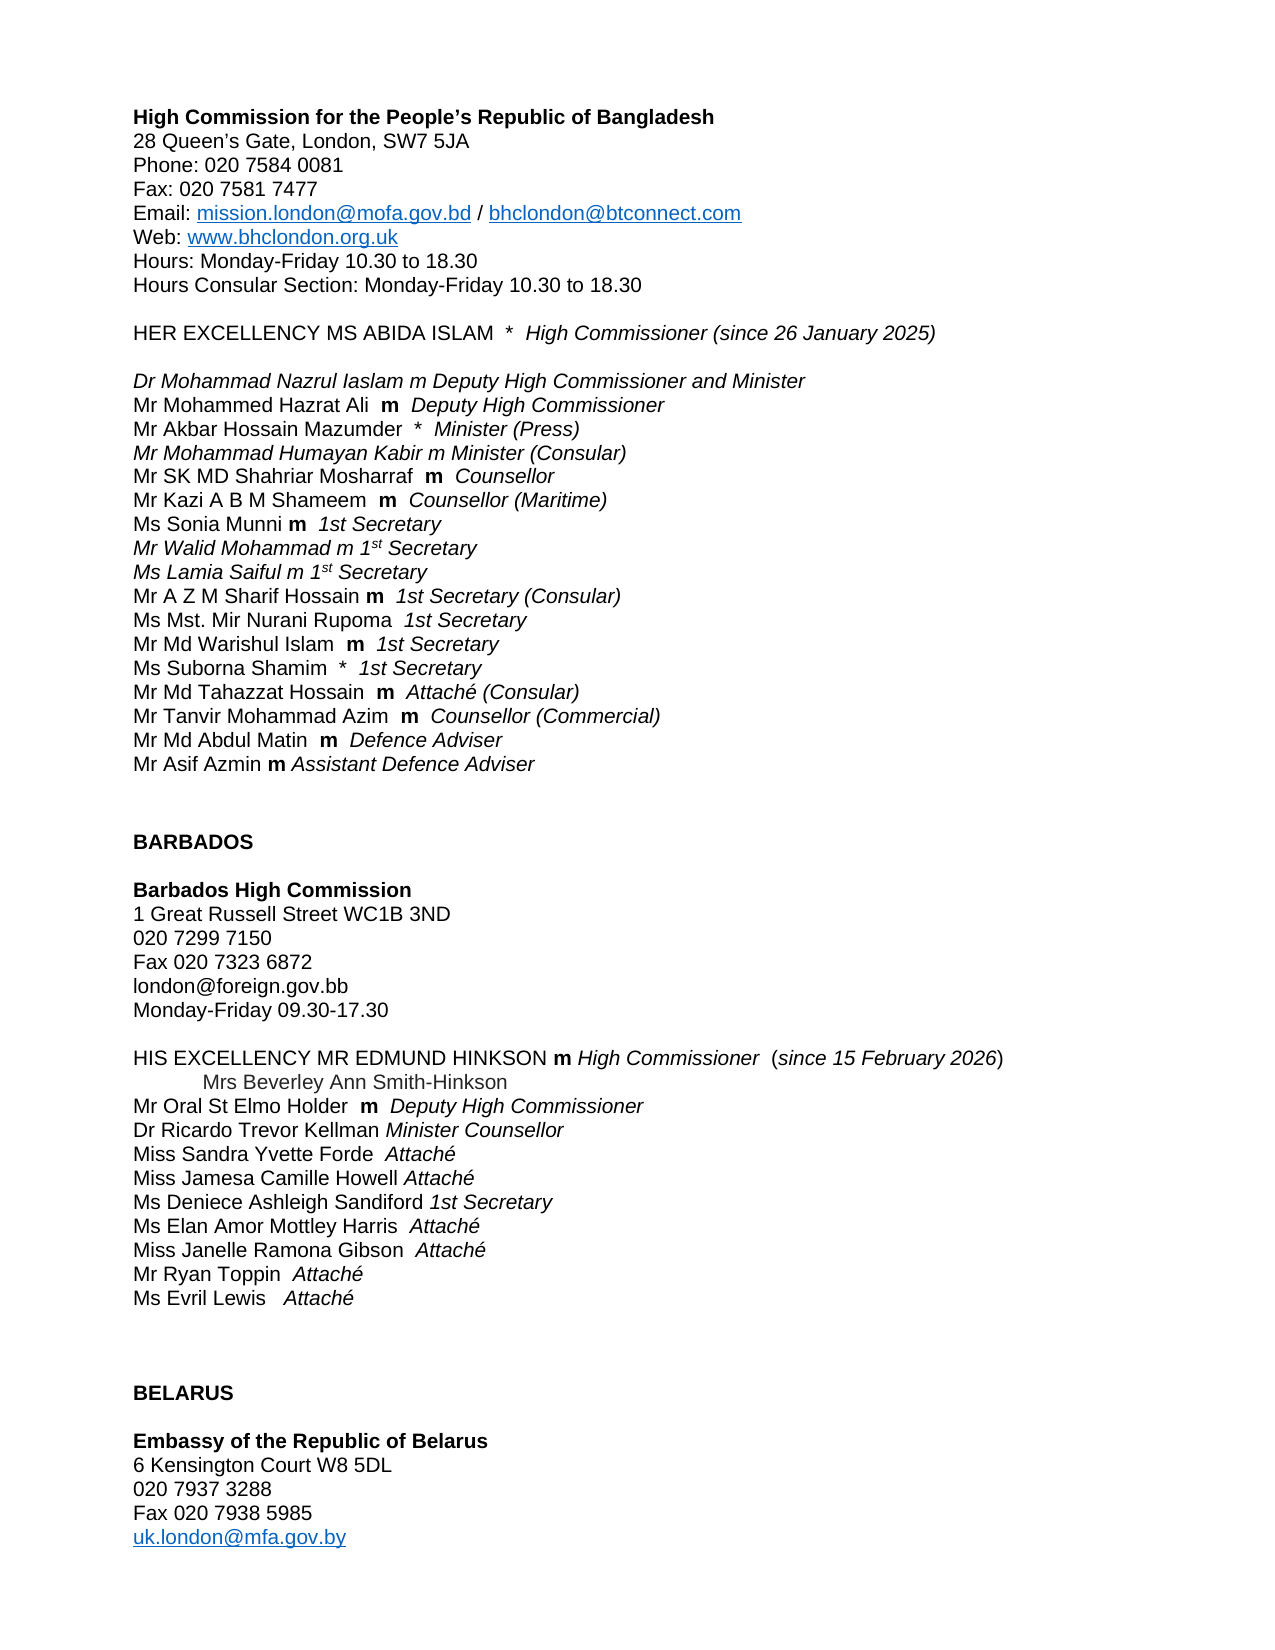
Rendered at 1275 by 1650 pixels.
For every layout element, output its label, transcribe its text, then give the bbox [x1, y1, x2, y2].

text Dr Ricardo Trevor Kellman Minister Counsellor [133, 1118, 1181, 1142]
text Miss Janelle Ramona Gibson Attaché [133, 1237, 1181, 1261]
text Ms Mst. Mir Nurani Rupoma 1st Secretary [133, 608, 1181, 632]
text Fax 020 7323 6872 [133, 950, 1181, 974]
text Phone: 020 7584 0081 [133, 153, 1181, 177]
text Mr SK MD Shahriar Mosharraf m Counsellor [133, 464, 1181, 488]
text Miss Sandra Yvette Forde Attaché [133, 1142, 1181, 1166]
text HER EXCELLENCY MS ABIDA ISLAM * High Commissioner (since 26 January 2025) [133, 321, 1181, 344]
text Dr Mohammad Nazrul Iaslam m Deputy High Commissioner and Minister [133, 368, 1181, 392]
text Mr Kazi A B M Shameem m Counsellor (Maritime) [133, 488, 1181, 512]
text Fax 020 7938 5985 [133, 1501, 1181, 1525]
text Mr Mohammed Hazrat Ali m Deputy High Commissioner [133, 392, 1181, 416]
text Mr Oral St Elmo Holder m Deputy High Commissioner [133, 1094, 1181, 1118]
text Mr Walid Mohammad m 1st Secretary [133, 536, 1181, 560]
text Mr A Z M Sharif Hossain m 1st Secretary (Consular) [133, 584, 1181, 608]
text Barbados High Commission [133, 878, 1181, 902]
text Hours Consular Section: Monday-Friday 10.30 to 18.30 [133, 273, 1181, 297]
text Web: www.bhclondon.org.uk [133, 225, 1181, 249]
text Ms Deniece Ashleigh Sandiford 1st Secretary [133, 1189, 1181, 1213]
text Mr Md Tahazzat Hossain m Attaché (Consular) [133, 680, 1181, 704]
text 020 7937 3288 [133, 1477, 1181, 1501]
text 1 Great Russell Street WC1B 3ND [133, 902, 1181, 926]
text Ms Suborna Shamim * 1st Secretary [133, 656, 1181, 680]
text BARBADOS [133, 830, 1181, 854]
text High Commission for the People’s Republic of Bangladesh [133, 105, 1181, 129]
text uk.london@mfa.gov.by [133, 1525, 1181, 1549]
text Mr Md Warishul Islam m 1st Secretary [133, 632, 1181, 656]
text Ms Sonia Munni m 1st Secretary [133, 512, 1181, 536]
text Mr Md Abdul Matin m Defence Adviser [133, 728, 1181, 752]
text 6 Kensington Court W8 5DL [133, 1453, 1181, 1477]
text Mr Asif Azmin m Assistant Defence Adviser [133, 752, 1181, 776]
text Email: mission.london@mofa.gov.bd / bhclondon@btconnect.com [133, 201, 1181, 225]
text 28 Queen’s Gate, London, SW7 5JA [133, 129, 1181, 153]
text Mr Tanvir Mohammad Azim m Counsellor (Commercial) [133, 704, 1181, 728]
text london@foreign.gov.bb [133, 974, 1181, 998]
text 020 7299 7150 [133, 926, 1181, 950]
text Mrs Beverley Ann Smith-Hinkson [133, 1070, 1181, 1094]
text Mr Mohammad Humayan Kabir m Minister (Consular) [133, 440, 1181, 464]
text Monday-Friday 09.30-17.30 [133, 998, 1181, 1022]
text Ms Lamia Saiful m 1st Secretary [133, 560, 1181, 584]
text Hours: Monday-Friday 10.30 to 18.30 [133, 249, 1181, 273]
text Mr Akbar Hossain Mazumder * Minister (Press) [133, 416, 1181, 440]
text Ms Elan Amor Mottley Harris Attaché [133, 1213, 1181, 1237]
text Embassy of the Republic of Belarus [133, 1429, 1181, 1453]
text Ms Evril Lewis Attaché [133, 1285, 1181, 1309]
text Miss Jamesa Camille Howell Attaché [133, 1166, 1181, 1189]
text Mr Ryan Toppin Attaché [133, 1261, 1181, 1285]
text HIS EXCELLENCY MR EDMUND HINKSON m High Commissioner (since 15 February 2026) [133, 1046, 1181, 1070]
text Fax: 020 7581 7477 [133, 177, 1181, 201]
text BELARUS [133, 1381, 1181, 1405]
